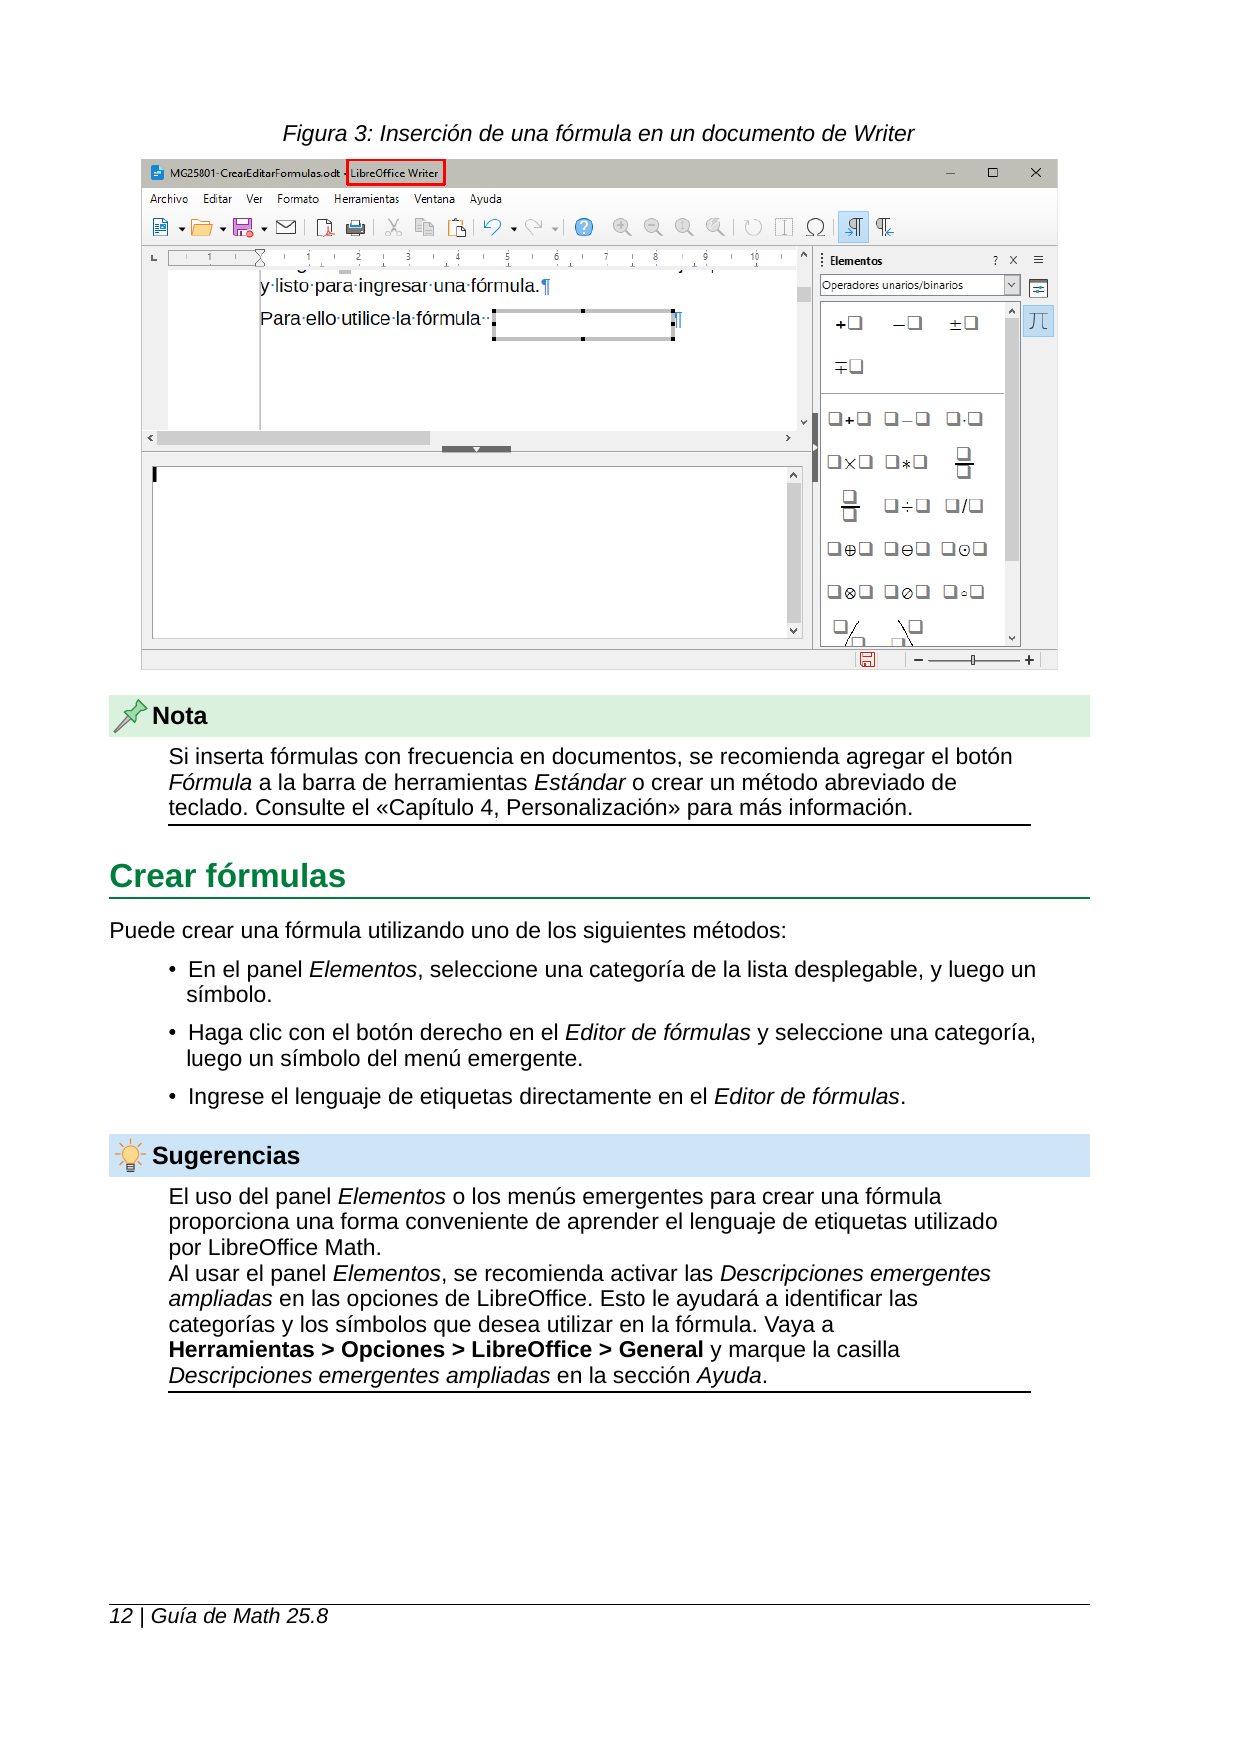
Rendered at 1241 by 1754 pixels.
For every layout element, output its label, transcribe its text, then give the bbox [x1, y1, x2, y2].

subtitle Sugerencias [109, 1134, 1090, 1177]
picture [141, 159, 1058, 670]
text Figura 3: Inserción de una fórmula en un documento de Writer [141, 121, 1058, 147]
subtitle Nota [151, 695, 1090, 737]
list Haga clic con el botón derecho en el Editor de fórmulas y seleccione una categoría, luego un símbolo del menú emergente. [168, 1020, 1090, 1071]
text El uso del panel Elementos o los menús emergentes para crear una fórmula proporciona una forma conveniente de aprender el lenguaje de etiquetas utilizado por LibreOffice Math. Al usar el panel Elementos, se recomienda activar las Descripciones emergentes ampliadas en las opciones de LibreOffice. Esto le ayudará a identificar las categorías y los símbolos que desea utilizar en la fórmula. Vaya a Herramientas > Opciones > LibreOffice > General y marque la casilla Descripciones emergentes ampliadas en la sección Ayuda. [168, 1183, 1031, 1391]
list Ingrese el lenguaje de etiquetas directamente en el Editor de fórmulas. [168, 1084, 1090, 1109]
list Puede crear una fórmula utilizando uno de los siguientes métodos: [109, 918, 1090, 944]
text Si inserta fórmulas con frecuencia en documentos, se recomienda agregar el botón Fórmula a la barra de herramientas Estándar o crear un método abreviado de teclado. Consulte el «Capítulo 4, Personalización» para más información. [168, 744, 1031, 824]
subtitle Crear fórmulas [109, 857, 1090, 897]
list En el panel Elementos, seleccione una categoría de la lista desplegable, y luego un símbolo. [168, 956, 1090, 1007]
